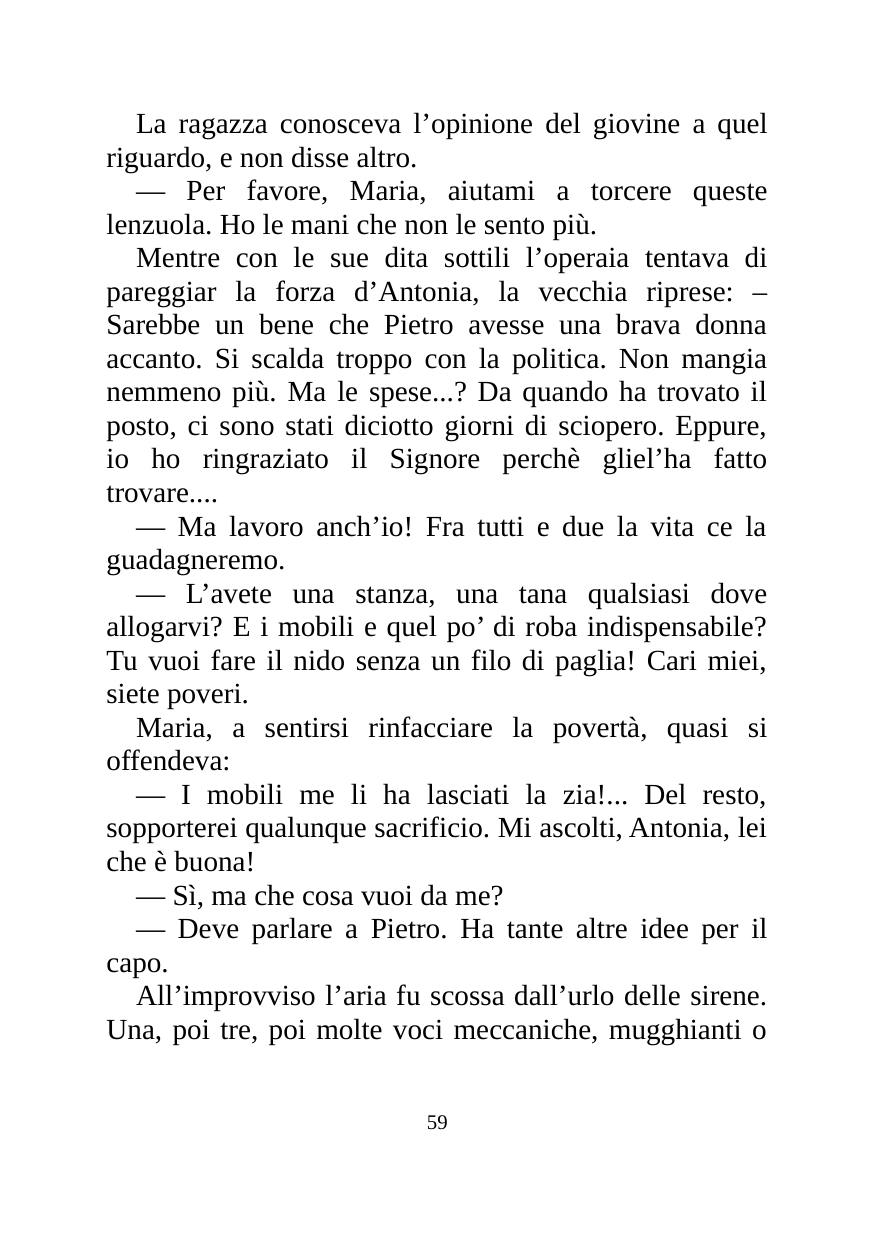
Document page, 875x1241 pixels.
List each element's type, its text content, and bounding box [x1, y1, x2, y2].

text Mentre con le sue dita sottili l’operaia tentava di pareggiar la forza d’Antonia, la vecchia riprese: – Sarebbe un bene che Pietro avesse una brava donna accanto. Si scalda troppo con la politica. Non mangia nemmeno più. Ma le spese...? Da quando ha trovato il posto, ci sono stati diciotto giorni di sciopero. Eppure, io ho ringraziato il Signore perchè gliel’ha fatto trovare.... [106, 240, 768, 509]
text All’improvviso l’aria fu scossa dall’urlo delle sirene. Una, poi tre, poi molte voci meccaniche, mugghianti o [106, 978, 768, 1045]
text — Per favore, Maria, aiutami a torcere queste lenzuola. Ho le mani che non le sento più. [106, 173, 768, 240]
text Maria, a sentirsi rinfacciare la povertà, quasi si offendeva: [106, 710, 768, 777]
text — L’avete una stanza, una tana qualsiasi dove allogarvi? E i mobili e quel po’ di roba indispensabile? Tu vuoi fare il nido senza un filo di paglia! Cari miei, siete poveri. [106, 576, 768, 710]
text — Sì, ma che cosa vuoi da me? [106, 878, 768, 911]
text — Ma lavoro anch’io! Fra tutti e due la vita ce la guadagneremo. [106, 509, 768, 576]
text La ragazza conosceva l’opinione del giovine a quel riguardo, e non disse altro. [106, 106, 768, 173]
text — I mobili me li ha lasciati la zia!... Del resto, sopporterei qualunque sacrificio. Mi ascolti, Antonia, lei che è buona! [106, 777, 768, 878]
text — Deve parlare a Pietro. Ha tante altre idee per il capo. [106, 911, 768, 978]
